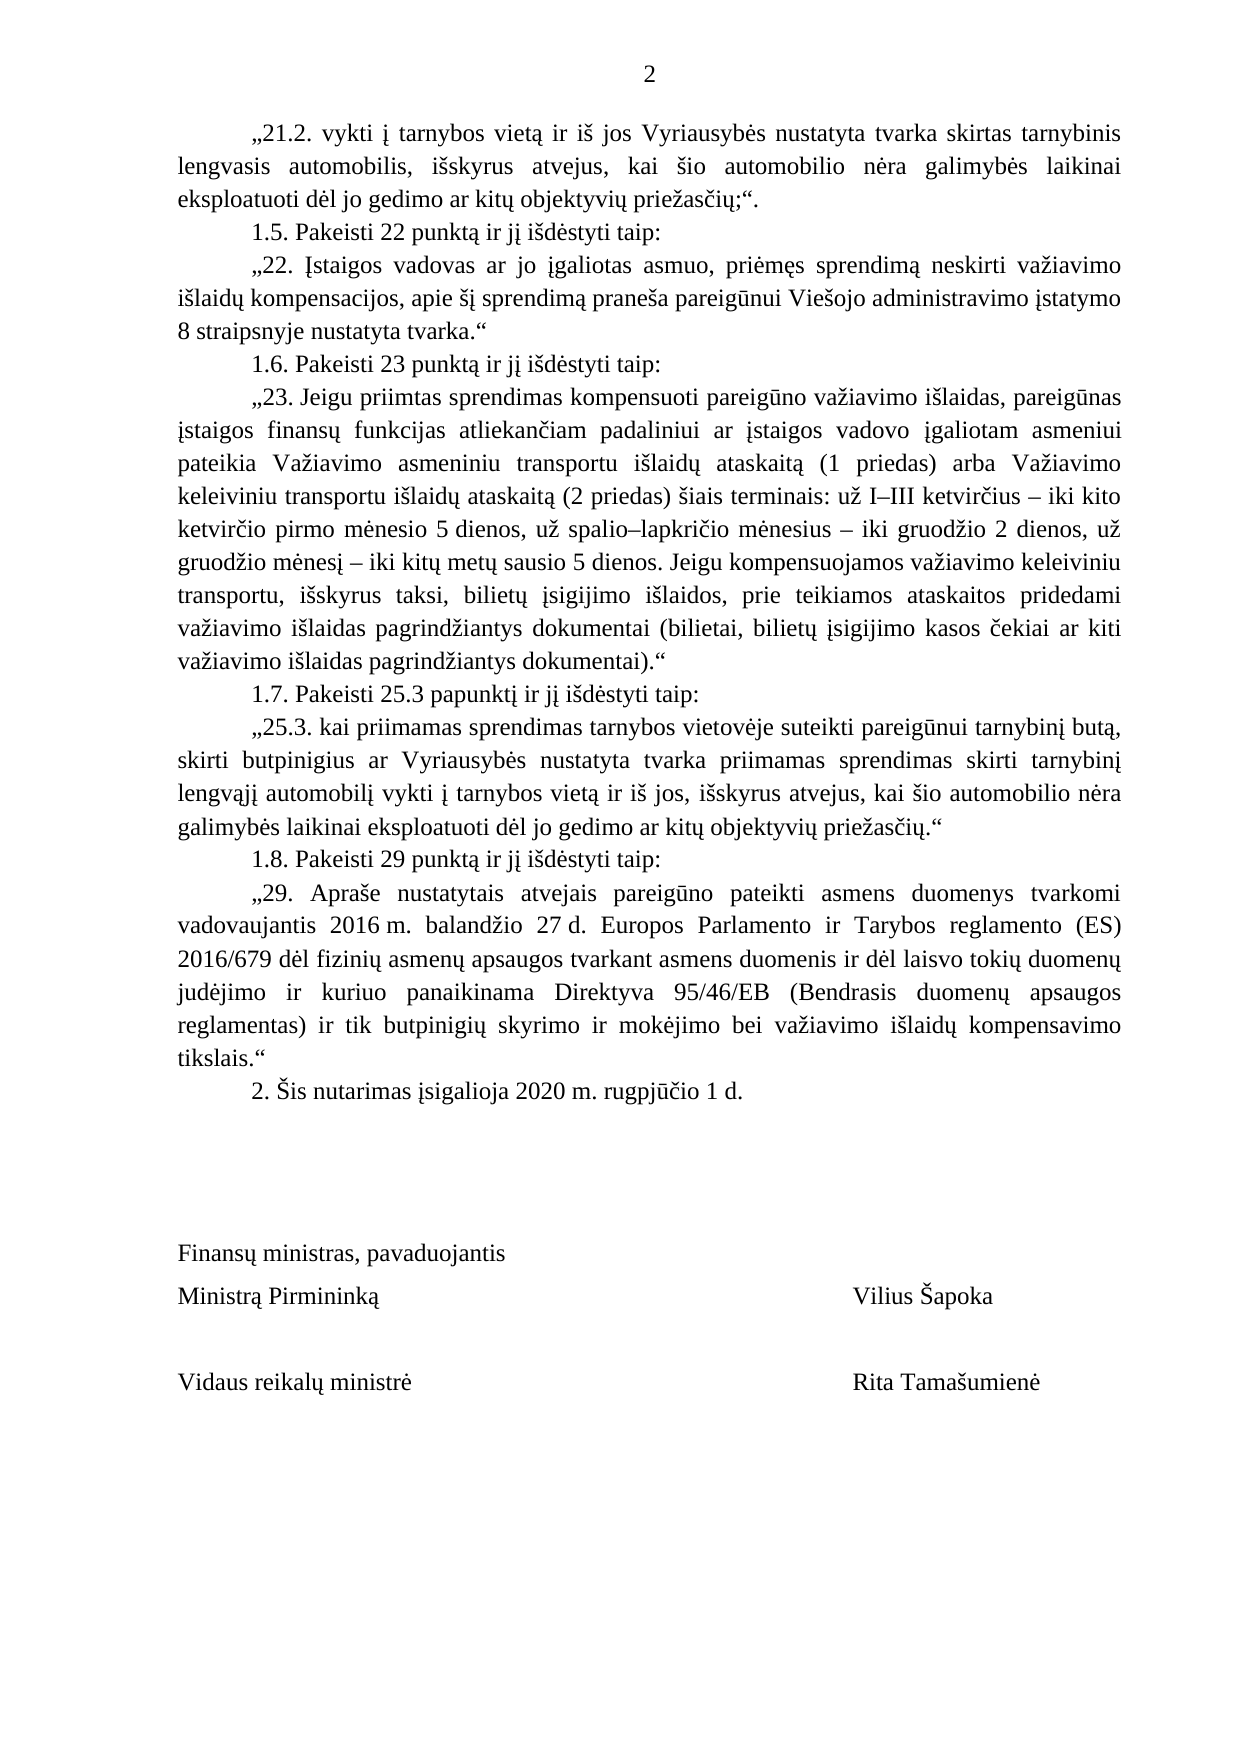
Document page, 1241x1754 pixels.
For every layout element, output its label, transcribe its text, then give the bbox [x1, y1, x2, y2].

text „25.3. kai priimamas sprendimas tarnybos vietovėje suteikti pareigūnui tarnybinį butą, skirti butpinigius ar Vyriausybės nustatyta tvarka priimamas sprendimas skirti tarnybinį lengvąjį automobilį vykti į tarnybos vietą ir iš jos, išskyrus atvejus, kai šio automobilio nėra galimybės laikinai eksploatuoti dėl jo gedimo ar kitų objektyvių priežasčių.“ [177, 712, 1122, 840]
text 2. Šis nutarimas įsigalioja 2020 m. rugpjūčio 1 d. [177, 1076, 1122, 1104]
text 1.6. Pakeisti 23 punktą ir jį išdėstyti taip: [177, 349, 1122, 378]
text Ministrą Pirmininką Vilius Šapoka [177, 1281, 1122, 1310]
text „21.2. vykti į tarnybos vietą ir iš jos Vyriausybės nustatyta tvarka skirtas tarnybinis lengvasis automobilis, išskyrus atvejus, kai šio automobilio nėra galimybės laikinai eksploatuoti dėl jo gedimo ar kitų objektyvių priežasčių;“. [177, 118, 1122, 213]
text „29. Apraše nustatytais atvejais pareigūno pateikti asmens duomenys tvarkomi vadovaujantis 2016 m. balandžio 27 d. Europos Parlamento ir Tarybos reglamento (ES) 2016/679 dėl fizinių asmenų apsaugos tvarkant asmens duomenis ir dėl laisvo tokių duomenų judėjimo ir kuriuo panaikinama Direktyva 95/46/EB (Bendrasis duomenų apsaugos reglamentas) ir tik butpinigių skyrimo ir mokėjimo bei važiavimo išlaidų kompensavimo tikslais.“ [177, 878, 1122, 1071]
text „23. Jeigu priimtas sprendimas kompensuoti pareigūno važiavimo išlaidas, pareigūnas įstaigos finansų funkcijas atliekančiam padaliniui ar įstaigos vadovo įgaliotam asmeniui pateikia Važiavimo asmeniniu transportu išlaidų ataskaitą (1 priedas) arba Važiavimo keleiviniu transportu išlaidų ataskaitą (2 priedas) šiais terminais: už I–III ketvirčius – iki kito ketvirčio pirmo mėnesio 5 dienos, už spalio–lapkričio mėnesius – iki gruodžio 2 dienos, už gruodžio mėnesį – iki kitų metų sausio 5 dienos. Jeigu kompensuojamos važiavimo keleiviniu transportu, išskyrus taksi, bilietų įsigijimo išlaidos, prie teikiamos ataskaitos pridedami važiavimo išlaidas pagrindžiantys dokumentai (bilietai, bilietų įsigijimo kasos čekiai ar kiti važiavimo išlaidas pagrindžiantys dokumentai).“ [177, 382, 1122, 675]
text 1.7. Pakeisti 25.3 papunktį ir jį išdėstyti taip: [177, 679, 1122, 708]
text Finansų ministras, pavaduojantis [177, 1238, 1122, 1267]
text Vidaus reikalų ministrė Rita Tamašumienė [177, 1367, 1122, 1396]
text 1.5. Pakeisti 22 punktą ir jį išdėstyti taip: [177, 217, 1122, 246]
text „22. Įstaigos vadovas ar jo įgaliotas asmuo, priėmęs sprendimą neskirti važiavimo išlaidų kompensacijos, apie šį sprendimą praneša pareigūnui Viešojo administravimo įstatymo 8 straipsnyje nustatyta tvarka.“ [177, 250, 1122, 345]
text 1.8. Pakeisti 29 punktą ir jį išdėstyti taip: [177, 844, 1122, 873]
